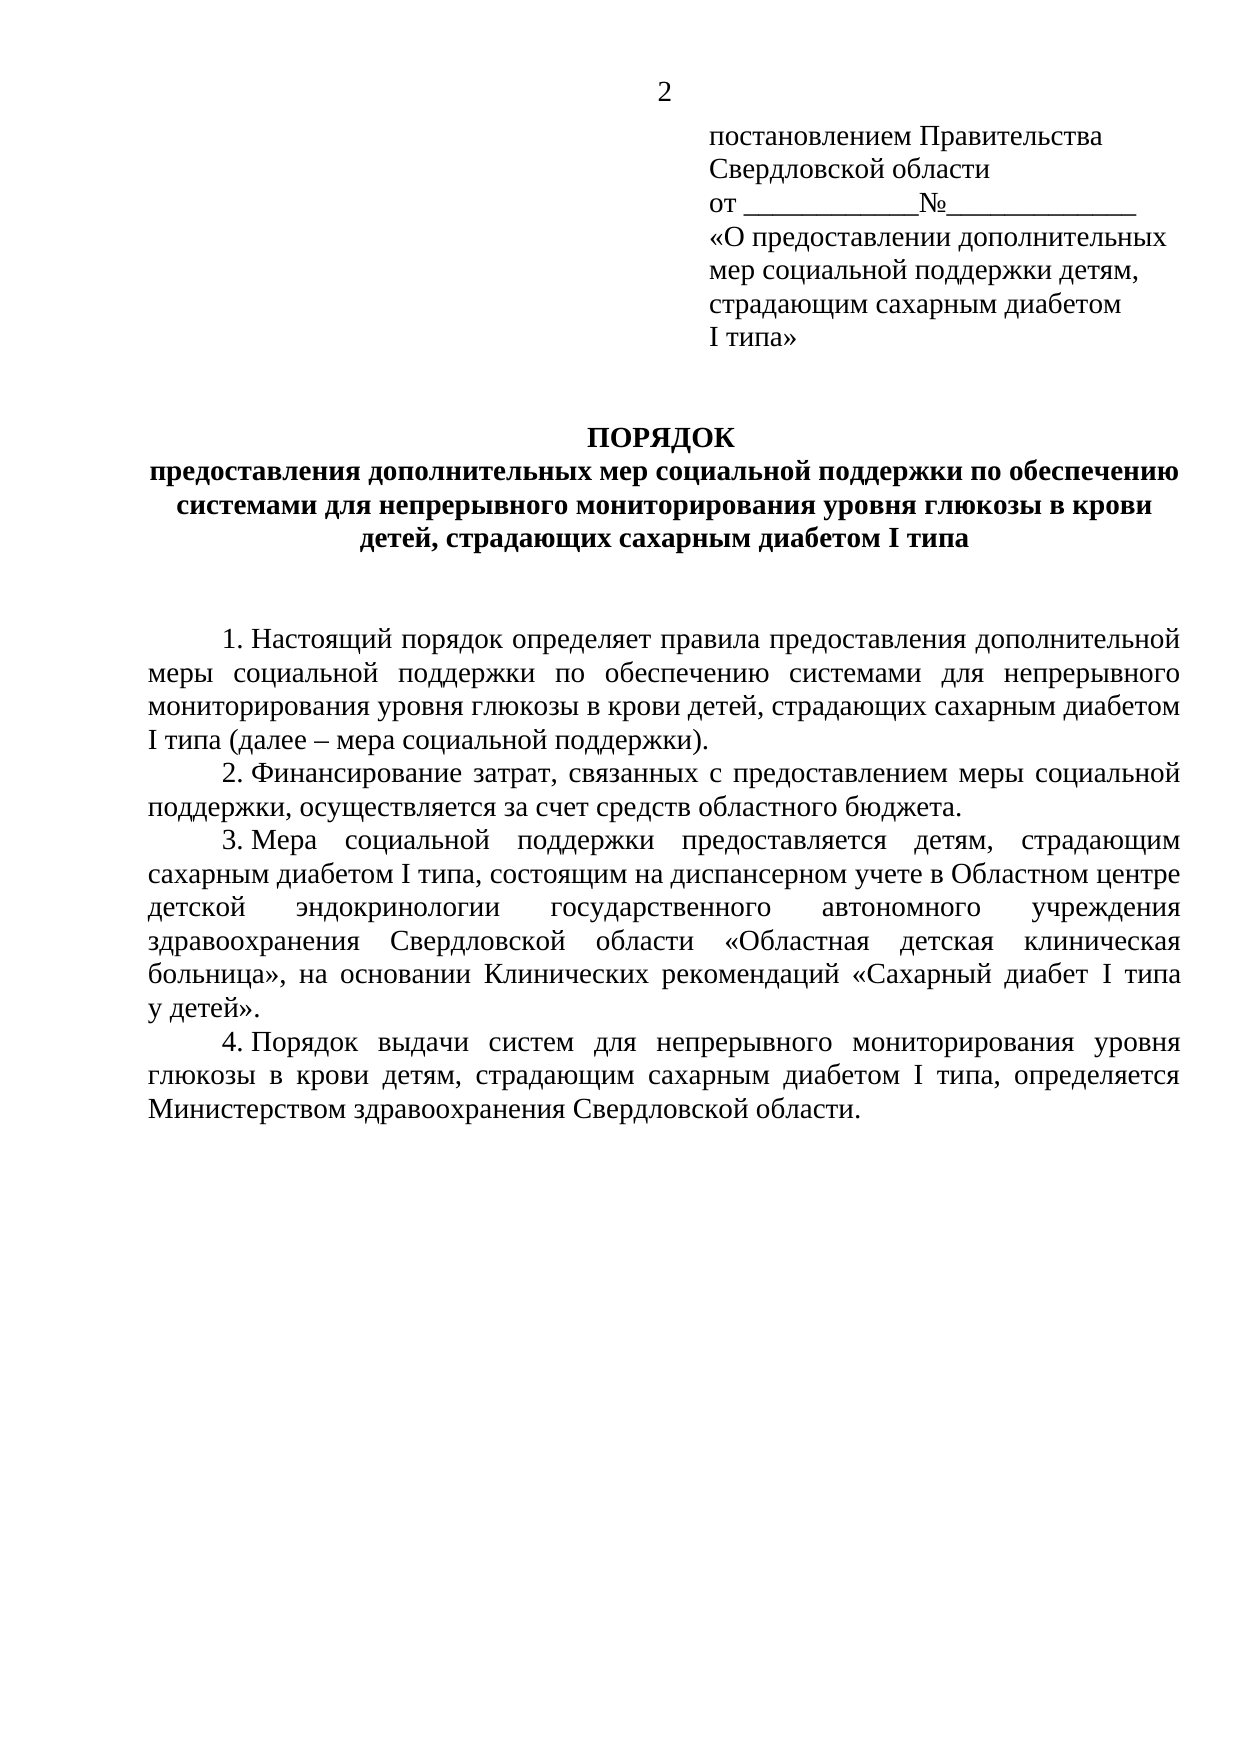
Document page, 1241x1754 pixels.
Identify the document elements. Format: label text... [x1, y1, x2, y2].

text 3. Мера социальной поддержки предоставляется детям, страдающим сахарным диабетом I типа, состоящим на диспансерном учете в Областном центре детской эндокринологии государственного автономного учреждения здравоохранения Свердловской области «Областная детская клиническая больница», на основании Клинических рекомендаций «Сахарный диабет I типа у детей». [148, 822, 1181, 1024]
text от ____________№_____________ [709, 185, 1181, 219]
text предоставления дополнительных мер социальной поддержки по обеспечению системами для непрерывного мониторирования уровня глюкозы в крови детей, страдающих сахарным диабетом I типа [148, 453, 1181, 554]
text 4. Порядок выдачи систем для непрерывного мониторирования уровня глюкозы в крови детям, страдающим сахарным диабетом I типа, определяется Министерством здравоохранения Свердловской области. [148, 1024, 1181, 1124]
text 1. Настоящий порядок определяет правила предоставления дополнительной меры социальной поддержки по обеспечению системами для непрерывного мониторирования уровня глюкозы в крови детей, страдающих сахарным диабетом I типа (далее – мера социальной поддержки). [148, 621, 1181, 755]
text 2. Финансирование затрат, связанных с предоставлением меры социальной поддержки, осуществляется за счет средств областного бюджета. [148, 755, 1181, 822]
text постановлением Правительства Свердловской области [709, 118, 1181, 185]
text «О предоставлении дополнительных мер социальной поддержки детям, страдающим сахарным диабетом I типа» [709, 219, 1181, 353]
text ПОРЯДОК [148, 420, 1181, 453]
